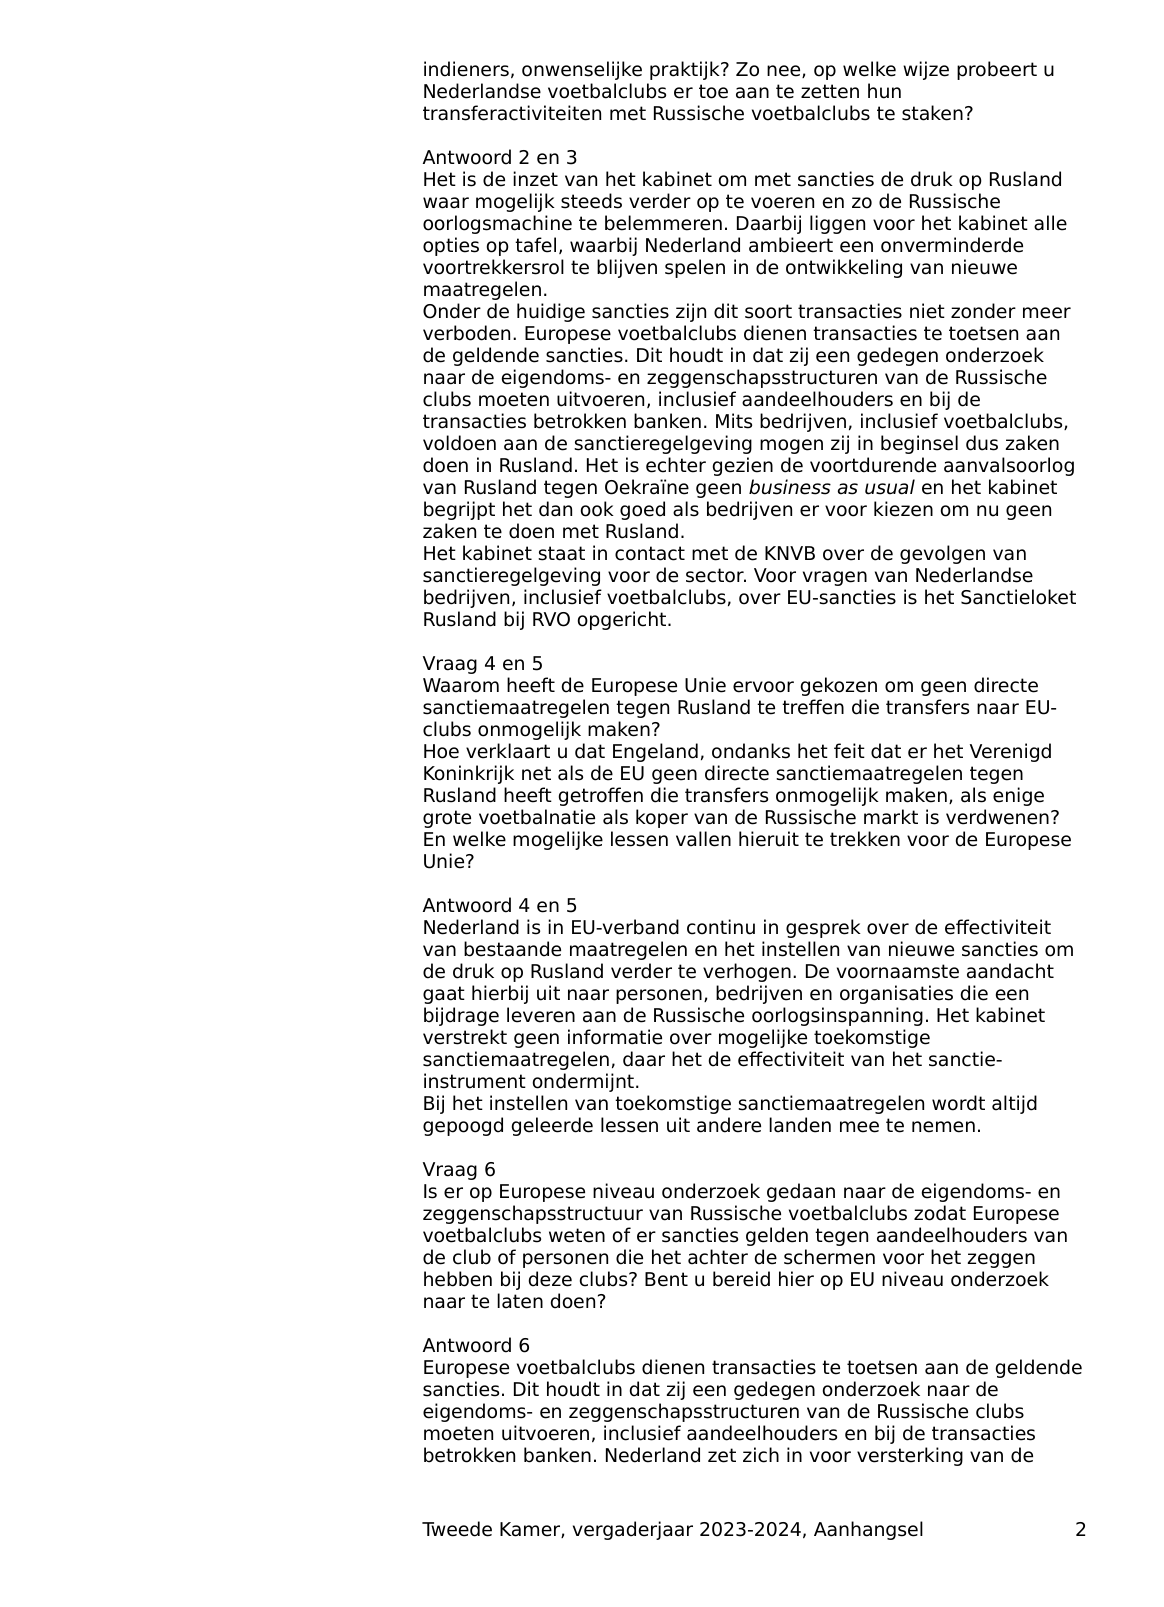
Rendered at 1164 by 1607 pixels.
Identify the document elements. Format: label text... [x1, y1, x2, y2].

text Vraag 6 [422, 1159, 1087, 1181]
text Waarom heeft de Europese Unie ervoor gekozen om geen directe sanctiemaatregelen tegen Rusland te treffen die transfers naar EU-clubs onmogelijk maken? [422, 675, 1087, 741]
text Het is de inzet van het kabinet om met sancties de druk op Rusland waar mogelijk steeds verder op te voeren en zo de Russische oorlogsmachine te belemmeren. Daarbij liggen voor het kabinet alle opties op tafel, waarbij Nederland ambieert een onverminderde voortrekkersrol te blijven spelen in de ontwikkeling van nieuwe maatregelen. [422, 169, 1087, 301]
text Nederland is in EU-verband continu in gesprek over de effectiviteit van bestaande maatregelen en het instellen van nieuwe sancties om de druk op Rusland verder te verhogen. De voornaamste aandacht gaat hierbij uit naar personen, bedrijven en organisaties die een bijdrage leveren aan de Russische oorlogsinspanning. Het kabinet verstrekt geen informatie over mogelijke toekomstige sanctiemaatregelen, daar het de effectiviteit van het sanctie-instrument ondermijnt. [422, 917, 1087, 1093]
text Antwoord 6 [422, 1335, 1087, 1357]
text Antwoord 2 en 3 [422, 147, 1087, 169]
text Onder de huidige sancties zijn dit soort transacties niet zonder meer verboden. Europese voetbalclubs dienen transacties te toetsen aan de geldende sancties. Dit houdt in dat zij een gedegen onderzoek naar de eigendoms- en zeggenschapsstructuren van de Russische clubs moeten uitvoeren, inclusief aandeelhouders en bij de transacties betrokken banken. Mits bedrijven, inclusief voetbalclubs, voldoen aan de sanctieregelgeving mogen zij in beginsel dus zaken doen in Rusland. Het is echter gezien de voortdurende aanvalsoorlog van Rusland tegen Oekraïne geen business as usual en het kabinet begrijpt het dan ook goed als bedrijven er voor kiezen om nu geen zaken te doen met Rusland. [422, 301, 1087, 543]
text Bij het instellen van toekomstige sanctiemaatregelen wordt altijd gepoogd geleerde lessen uit andere landen mee te nemen. [422, 1093, 1087, 1137]
text Hoe verklaart u dat Engeland, ondanks het feit dat er het Verenigd Koninkrijk net als de EU geen directe sanctiemaatregelen tegen Rusland heeft getroffen die transfers onmogelijk maken, als enige grote voetbalnatie als koper van de Russische markt is verdwenen? En welke mogelijke lessen vallen hieruit te trekken voor de Europese Unie? [422, 741, 1087, 873]
text Europese voetbalclubs dienen transacties te toetsen aan de geldende sancties. Dit houdt in dat zij een gedegen onderzoek naar de eigendoms- en zeggenschapsstructuren van de Russische clubs moeten uitvoeren, inclusief aandeelhouders en bij de transacties betrokken banken. Nederland zet zich in voor versterking van de [422, 1357, 1087, 1467]
text Vraag 4 en 5 [422, 653, 1087, 675]
text indieners, onwenselijke praktijk? Zo nee, op welke wijze probeert u Nederlandse voetbalclubs er toe aan te zetten hun transferactiviteiten met Russische voetbalclubs te staken? [422, 59, 1087, 125]
text Is er op Europese niveau onderzoek gedaan naar de eigendoms- en zeggenschapsstructuur van Russische voetbalclubs zodat Europese voetbalclubs weten of er sancties gelden tegen aandeelhouders van de club of personen die het achter de schermen voor het zeggen hebben bij deze clubs? Bent u bereid hier op EU niveau onderzoek naar te laten doen? [422, 1181, 1087, 1313]
text Het kabinet staat in contact met de KNVB over de gevolgen van sanctieregelgeving voor de sector. Voor vragen van Nederlandse bedrijven, inclusief voetbalclubs, over EU-sancties is het Sanctieloket Rusland bij RVO opgericht. [422, 543, 1087, 631]
text Antwoord 4 en 5 [422, 895, 1087, 917]
